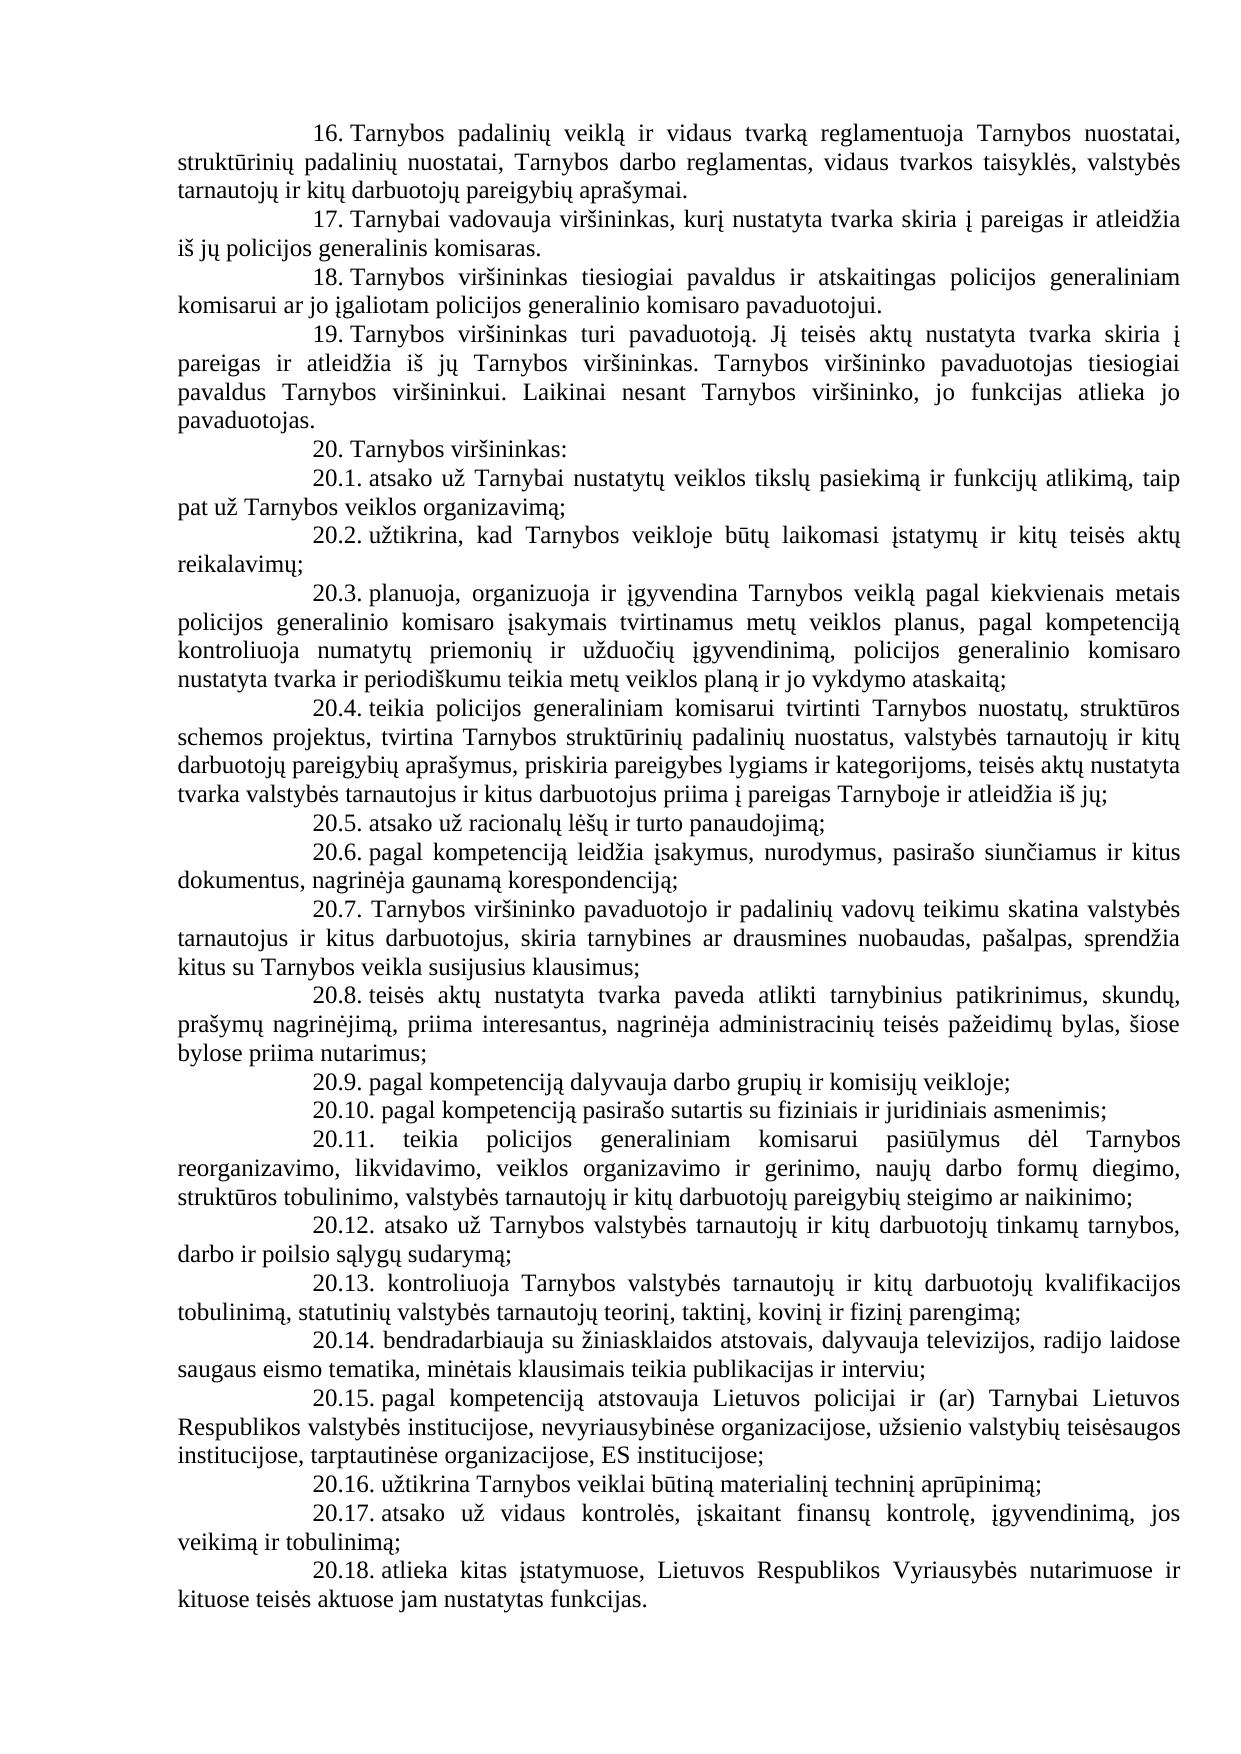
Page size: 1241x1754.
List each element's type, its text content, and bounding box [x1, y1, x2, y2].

text 20.1. atsako už Tarnybai nustatytų veiklos tikslų pasiekimą ir funkcijų atlikimą, taip pat už Tarnybos veiklos organizavimą; [177, 463, 1181, 521]
text 20.3. planuoja, organizuoja ir įgyvendina Tarnybos veiklą pagal kiekvienais metais policijos generalinio komisaro įsakymais tvirtinamus metų veiklos planus, pagal kompetenciją kontroliuoja numatytų priemonių ir užduočių įgyvendinimą, policijos generalinio komisaro nustatyta tvarka ir periodiškumu teikia metų veiklos planą ir jo vykdymo ataskaitą; [177, 578, 1181, 693]
text 20.15. pagal kompetenciją atstovauja Lietuvos policijai ir (ar) Tarnybai Lietuvos Respublikos valstybės institucijose, nevyriausybinėse organizacijose, užsienio valstybių teisėsaugos institucijose, tarptautinėse organizacijose, ES institucijose; [177, 1383, 1181, 1469]
text 20.13. kontroliuoja Tarnybos valstybės tarnautojų ir kitų darbuotojų kvalifikacijos tobulinimą, statutinių valstybės tarnautojų teorinį, taktinį, kovinį ir fizinį parengimą; [177, 1268, 1181, 1326]
text 17. Tarnybai vadovauja viršininkas, kurį nustatyta tvarka skiria į pareigas ir atleidžia iš jų policijos generalinis komisaras. [177, 204, 1181, 262]
text 20.8. teisės aktų nustatyta tvarka paveda atlikti tarnybinius patikrinimus, skundų, prašymų nagrinėjimą, priima interesantus, nagrinėja administracinių teisės pažeidimų bylas, šiose bylose priima nutarimus; [177, 981, 1181, 1067]
text 20.18. atlieka kitas įstatymuose, Lietuvos Respublikos Vyriausybės nutarimuose ir kituose teisės aktuose jam nustatytas funkcijas. [177, 1556, 1181, 1613]
text 20.6. pagal kompetenciją leidžia įsakymus, nurodymus, pasirašo siunčiamus ir kitus dokumentus, nagrinėja gaunamą korespondenciją; [177, 837, 1181, 894]
text 20.17. atsako už vidaus kontrolės, įskaitant finansų kontrolę, įgyvendinimą, jos veikimą ir tobulinimą; [177, 1498, 1181, 1556]
text 20.5. atsako už racionalų lėšų ir turto panaudojimą; [177, 808, 1181, 837]
text 20. Tarnybos viršininkas: [177, 434, 1181, 463]
text 20.9. pagal kompetenciją dalyvauja darbo grupių ir komisijų veikloje; [177, 1067, 1181, 1096]
text 20.10. pagal kompetenciją pasirašo sutartis su fiziniais ir juridiniais asmenimis; [177, 1096, 1181, 1124]
text 18. Tarnybos viršininkas tiesiogiai pavaldus ir atskaitingas policijos generaliniam komisarui ar jo įgaliotam policijos generalinio komisaro pavaduotojui. [177, 262, 1181, 319]
text 20.4. teikia policijos generaliniam komisarui tvirtinti Tarnybos nuostatų, struktūros schemos projektus, tvirtina Tarnybos struktūrinių padalinių nuostatus, valstybės tarnautojų ir kitų darbuotojų pareigybių aprašymus, priskiria pareigybes lygiams ir kategorijoms, teisės aktų nustatyta tvarka valstybės tarnautojus ir kitus darbuotojus priima į pareigas Tarnyboje ir atleidžia iš jų; [177, 693, 1181, 808]
text 20.14. bendradarbiauja su žiniasklaidos atstovais, dalyvauja televizijos, radijo laidose saugaus eismo tematika, minėtais klausimais teikia publikacijas ir interviu; [177, 1326, 1181, 1383]
text 20.7. Tarnybos viršininko pavaduotojo ir padalinių vadovų teikimu skatina valstybės tarnautojus ir kitus darbuotojus, skiria tarnybines ar drausmines nuobaudas, pašalpas, sprendžia kitus su Tarnybos veikla susijusius klausimus; [177, 894, 1181, 981]
text 20.16. užtikrina Tarnybos veiklai būtiną materialinį techninį aprūpinimą; [177, 1469, 1181, 1498]
text 20.2. užtikrina, kad Tarnybos veikloje būtų laikomasi įstatymų ir kitų teisės aktų reikalavimų; [177, 521, 1181, 578]
text 20.12. atsako už Tarnybos valstybės tarnautojų ir kitų darbuotojų tinkamų tarnybos, darbo ir poilsio sąlygų sudarymą; [177, 1211, 1181, 1268]
text 19. Tarnybos viršininkas turi pavaduotoją. Jį teisės aktų nustatyta tvarka skiria į pareigas ir atleidžia iš jų Tarnybos viršininkas. Tarnybos viršininko pavaduotojas tiesiogiai pavaldus Tarnybos viršininkui. Laikinai nesant Tarnybos viršininko, jo funkcijas atlieka jo pavaduotojas. [177, 319, 1181, 434]
text 16. Tarnybos padalinių veiklą ir vidaus tvarką reglamentuoja Tarnybos nuostatai, struktūrinių padalinių nuostatai, Tarnybos darbo reglamentas, vidaus tvarkos taisyklės, valstybės tarnautojų ir kitų darbuotojų pareigybių aprašymai. [177, 118, 1181, 204]
text 20.11. teikia policijos generaliniam komisarui pasiūlymus dėl Tarnybos reorganizavimo, likvidavimo, veiklos organizavimo ir gerinimo, naujų darbo formų diegimo, struktūros tobulinimo, valstybės tarnautojų ir kitų darbuotojų pareigybių steigimo ar naikinimo; [177, 1124, 1181, 1211]
